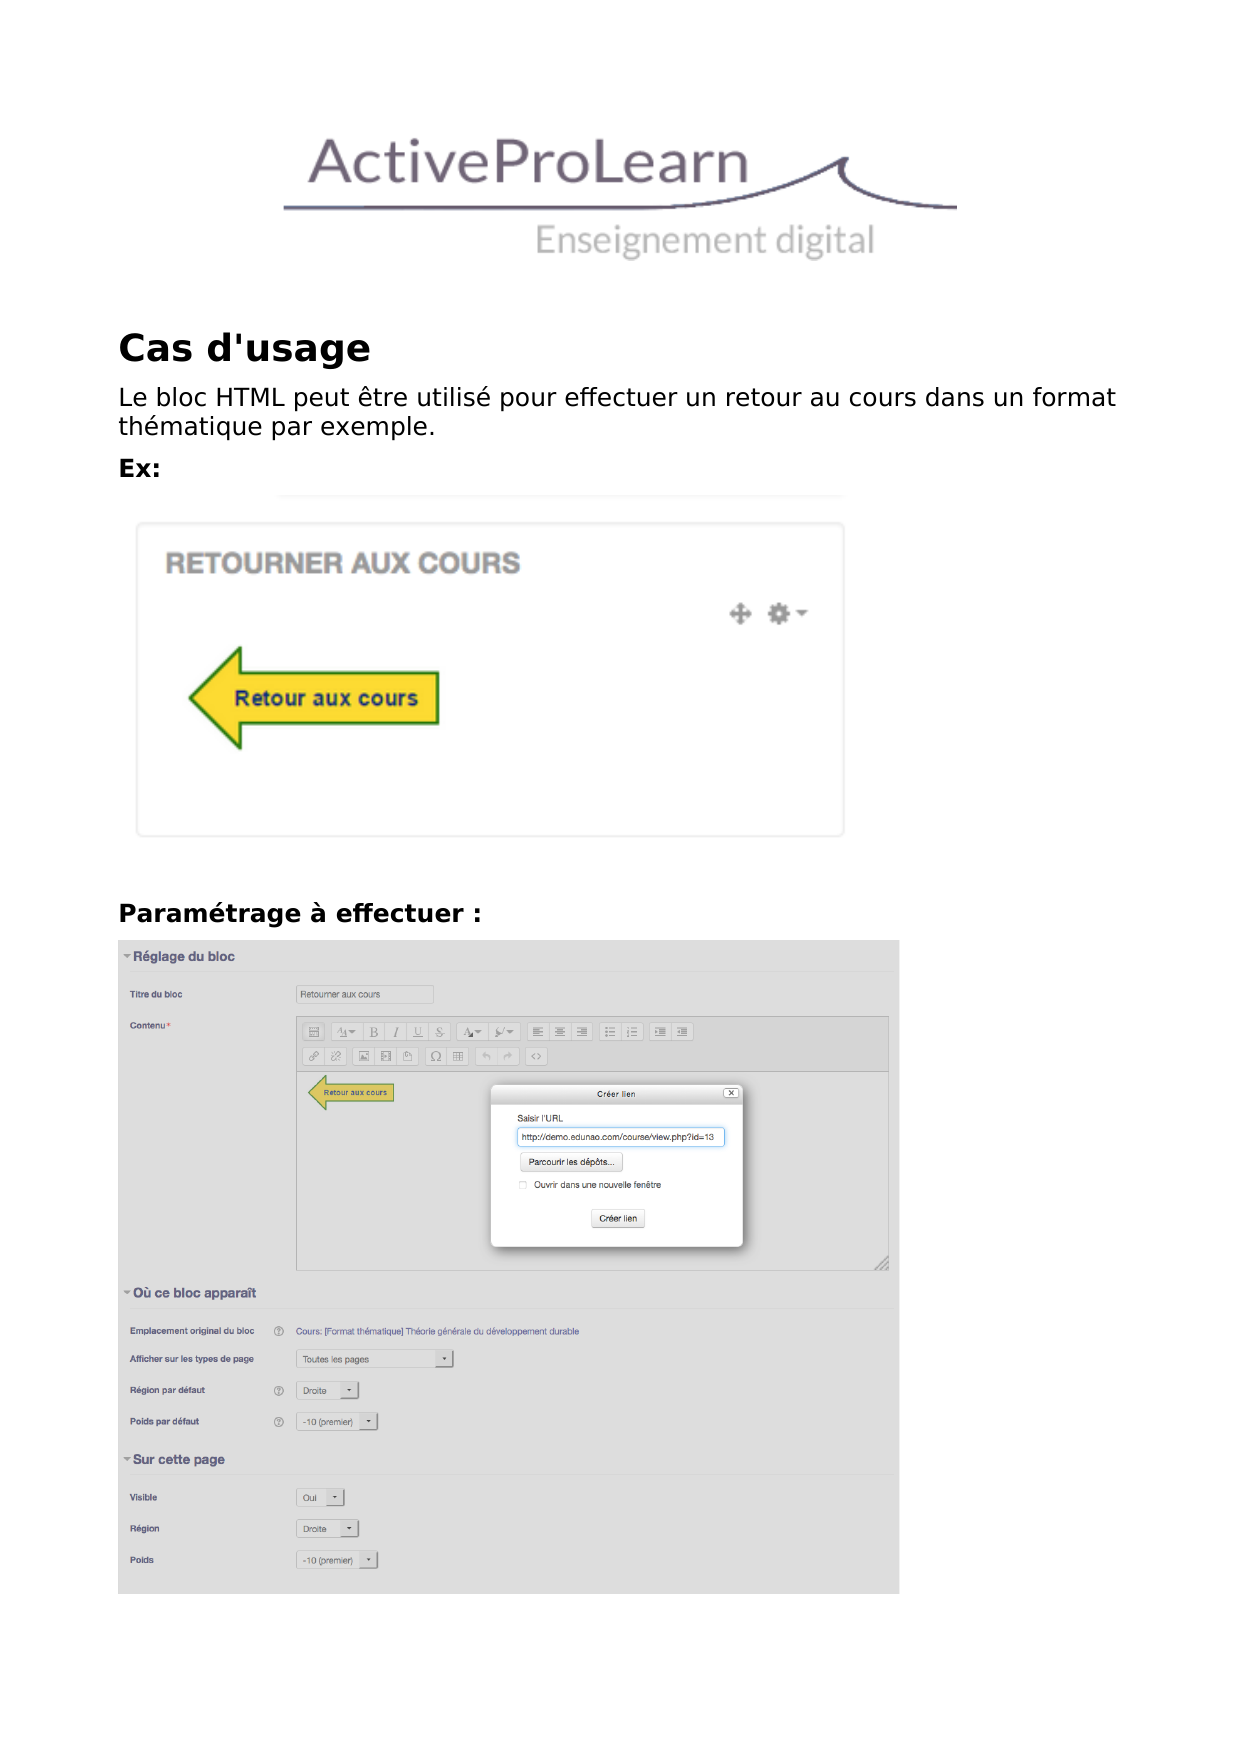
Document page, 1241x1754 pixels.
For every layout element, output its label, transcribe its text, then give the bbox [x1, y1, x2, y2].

picture [283, 118, 957, 261]
picture [118, 940, 900, 1594]
picture [118, 495, 900, 887]
text Le bloc HTML peut être utilisé pour effectuer un retour au cours dans un format thématique par exemple. [118, 383, 1122, 441]
text Ex: [118, 454, 1122, 483]
subtitle Cas d'usage [118, 327, 1122, 371]
text Paramétrage à effectuer : [118, 899, 1122, 928]
